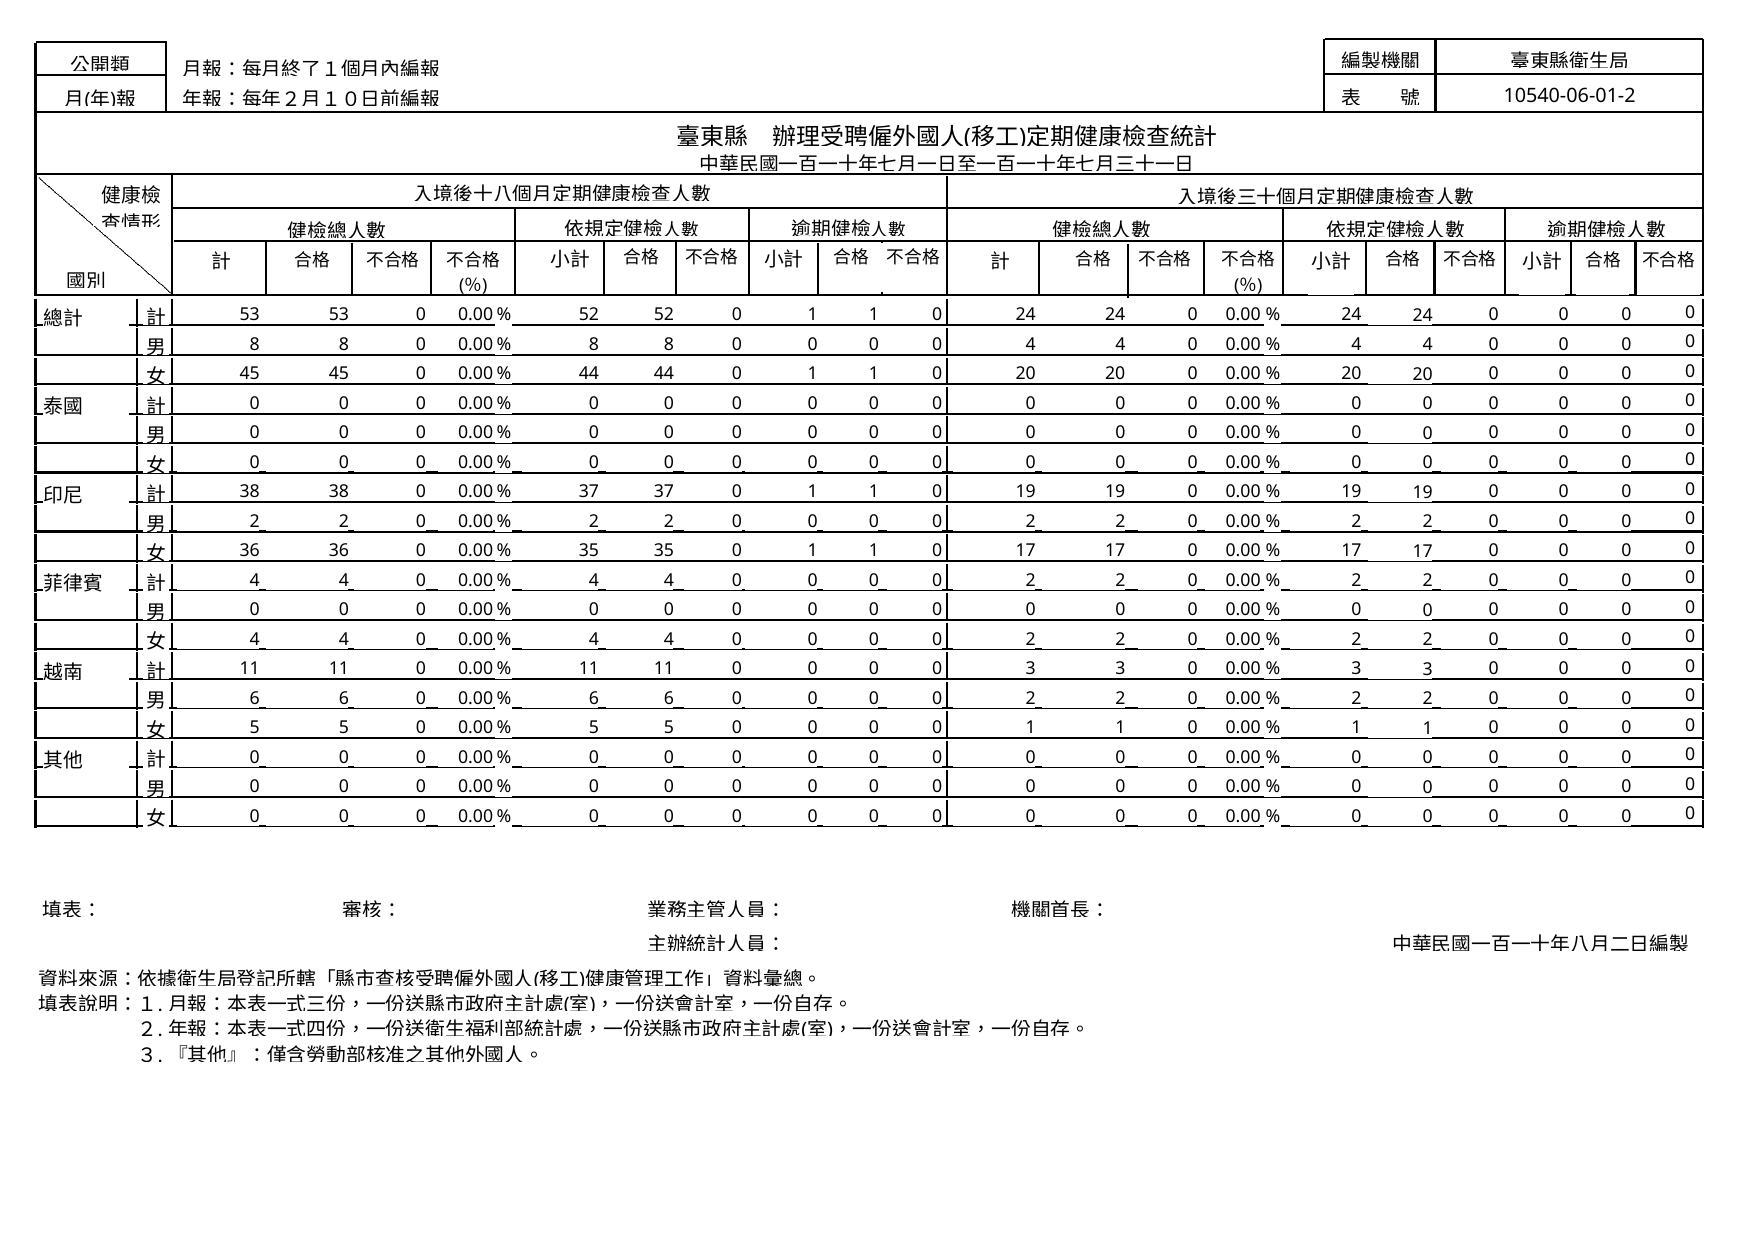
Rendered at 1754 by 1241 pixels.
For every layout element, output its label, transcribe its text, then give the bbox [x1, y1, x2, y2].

text 0 [1577, 744, 1631, 767]
text % [495, 331, 512, 355]
text 0 [745, 626, 817, 649]
text 0.00 [438, 479, 493, 501]
text 0 [1441, 420, 1498, 442]
text 0 [354, 597, 426, 619]
text 男 [143, 685, 169, 709]
text 0 [522, 597, 598, 619]
text 0 [522, 744, 598, 767]
text 0 [1577, 361, 1631, 383]
text 0 [1368, 774, 1432, 797]
text 24 [1042, 302, 1125, 324]
text 月(年)報 [49, 83, 151, 105]
text 0 [745, 773, 817, 796]
text % [1264, 390, 1281, 414]
text 印尼 [43, 479, 129, 503]
text 0 [177, 773, 259, 796]
text 依規定健檢人數 [524, 213, 739, 235]
text 24 [953, 302, 1035, 324]
text 0 [1042, 803, 1125, 826]
text 0 [1138, 744, 1197, 767]
text 0 [953, 597, 1035, 619]
text 資料來源：依據衛生局登記所轄「縣市查核受聘僱外國人(移工)健康管理工作」資料彙總。 [39, 963, 1696, 986]
text 0 [1507, 567, 1568, 590]
text 0 [823, 597, 878, 619]
text 10540-06-01-2 [1450, 81, 1689, 103]
text 0 [606, 773, 673, 796]
text 0 [354, 714, 426, 737]
text 0.00 [438, 685, 493, 708]
text 0 [684, 714, 742, 737]
text % [1264, 479, 1281, 502]
text 1 [823, 361, 878, 383]
text 中華民國一百一十年七月一日至一百一十年七月三十一日 [457, 148, 1437, 171]
text (％) [437, 271, 509, 294]
text 審核： [342, 895, 461, 917]
text 填表： [42, 895, 161, 917]
text 健康檢查情形 [93, 179, 169, 226]
text 36 [266, 538, 348, 560]
text 0 [1577, 331, 1631, 354]
text 6 [177, 685, 259, 708]
text 0 [745, 744, 817, 767]
text 0 [1507, 656, 1568, 678]
text 小計 [547, 243, 593, 272]
text % [495, 479, 512, 502]
text 0.00 [438, 538, 493, 560]
text 0 [354, 449, 426, 472]
text 0 [1640, 299, 1695, 322]
text 0 [354, 656, 426, 678]
text % [1264, 538, 1281, 561]
text 3 [953, 656, 1035, 678]
text 2 [953, 685, 1035, 708]
text % [495, 773, 512, 797]
text 0 [745, 420, 817, 442]
text 0 [1577, 803, 1631, 826]
text 2 [1368, 627, 1432, 649]
text 8 [522, 331, 598, 354]
text 37 [522, 479, 598, 501]
text 0.00 [1205, 331, 1260, 354]
text 0 [1290, 420, 1361, 442]
text 37 [606, 479, 673, 501]
text 0 [1640, 535, 1695, 558]
text 中華民國一百一十年八月二日編製 [1242, 929, 1689, 951]
text 0 [1290, 744, 1361, 767]
text 20 [1042, 361, 1125, 383]
text 女 [143, 803, 169, 827]
text 0.00 [438, 597, 493, 619]
text 逾期健檢人數 [1516, 215, 1697, 237]
text 2 [953, 508, 1035, 531]
text 0.00 [1205, 803, 1260, 826]
text 0 [745, 685, 817, 708]
text 0 [1577, 714, 1631, 737]
text 0 [1441, 331, 1498, 354]
text 臺東縣衛生局 [1450, 46, 1689, 68]
text 1 [745, 302, 817, 324]
text 0 [1290, 597, 1361, 619]
text 0 [887, 744, 942, 767]
text % [1264, 714, 1281, 738]
text 0 [1507, 626, 1568, 649]
text 20 [953, 361, 1035, 383]
text 2 [606, 508, 673, 531]
text % [495, 597, 512, 620]
text 0 [887, 803, 942, 826]
text 合格 [1376, 245, 1429, 271]
text 2 [522, 508, 598, 531]
text 8 [177, 331, 259, 354]
text 19 [953, 479, 1035, 501]
text 0 [823, 656, 878, 678]
text 20 [1290, 361, 1361, 383]
text 4 [1042, 331, 1125, 354]
text 17 [1368, 538, 1432, 561]
text 11 [177, 656, 259, 678]
text 合格 [1576, 246, 1629, 272]
text 0 [1441, 302, 1498, 324]
text 3 [1042, 656, 1125, 678]
text 0 [177, 744, 259, 767]
text 0 [1577, 508, 1631, 531]
text 小計 [1308, 246, 1354, 274]
text 0 [606, 803, 673, 826]
text 4 [606, 567, 673, 590]
text 0 [953, 803, 1035, 826]
text 0 [684, 744, 742, 767]
text 4 [1290, 331, 1361, 354]
text 0 [1441, 567, 1498, 590]
text 17 [1042, 538, 1125, 560]
text 0 [823, 508, 878, 531]
text 0 [1042, 420, 1125, 442]
text 0 [1507, 331, 1568, 354]
text 2 [266, 508, 348, 531]
text 5 [177, 714, 259, 737]
text 0 [823, 803, 878, 826]
text 業務主管人員： [647, 895, 841, 917]
text 依規定健檢人數 [1290, 215, 1501, 237]
text 0 [1507, 597, 1568, 619]
text 0 [177, 803, 259, 826]
text 0 [354, 538, 426, 560]
text 0 [354, 744, 426, 767]
text 0 [1368, 420, 1432, 443]
text 2 [1042, 508, 1125, 531]
text % [1264, 449, 1281, 473]
text 合格 [824, 243, 878, 269]
text 0 [1640, 771, 1695, 794]
text 0 [887, 390, 942, 413]
text 0 [887, 479, 942, 501]
text % [495, 508, 512, 532]
text 2 [1290, 626, 1361, 649]
text 入境後三十個月定期健康檢查人數 [989, 181, 1663, 203]
text % [495, 626, 512, 650]
text 0 [1042, 744, 1125, 767]
text 17 [1290, 538, 1361, 560]
text 0 [887, 538, 942, 560]
text 不合格 [1132, 245, 1197, 271]
text 0 [1507, 685, 1568, 708]
text % [1264, 773, 1281, 797]
text 0.00 [1205, 449, 1260, 472]
text 0 [1441, 390, 1498, 413]
text % [495, 656, 512, 679]
text 0 [1577, 626, 1631, 649]
text 0 [1042, 390, 1125, 413]
text 0 [745, 714, 817, 737]
text 0 [1507, 390, 1568, 413]
text 0 [684, 597, 742, 619]
text 0 [745, 449, 817, 472]
text 0 [1441, 656, 1498, 678]
text % [495, 390, 512, 414]
text 0 [887, 420, 942, 442]
text 男 [143, 596, 169, 620]
text 0 [1640, 358, 1695, 381]
text 0 [1441, 714, 1498, 737]
text 0 [1441, 538, 1498, 560]
text 0 [177, 597, 259, 619]
text 0 [1577, 479, 1631, 501]
text % [1264, 656, 1281, 679]
text 0 [887, 597, 942, 619]
text 0 [1640, 594, 1695, 617]
text % [1264, 803, 1281, 827]
text 0 [887, 331, 942, 354]
text 53 [266, 302, 348, 324]
text 2 [1368, 686, 1432, 708]
text 0 [177, 420, 259, 442]
text 0 [953, 773, 1035, 796]
text 合格 [1067, 245, 1120, 271]
text 0 [1507, 538, 1568, 560]
text 0 [354, 361, 426, 383]
text 0.00 [1205, 773, 1260, 796]
text 0.00 [438, 331, 493, 354]
text 0 [1138, 508, 1197, 531]
text 0 [1507, 449, 1568, 472]
text 不合格 [1637, 246, 1700, 272]
text 0.00 [438, 302, 493, 324]
text 0 [266, 597, 348, 619]
text 0 [684, 685, 742, 708]
text 0 [1138, 331, 1197, 354]
text 2 [177, 508, 259, 531]
text 填表說明：１. 月報：本表一式三份，一份送縣市政府主計處(室)，一份送會計室，一份自存。 [39, 988, 1696, 1011]
text 0 [1290, 773, 1361, 796]
text 0 [266, 449, 348, 472]
text 0 [823, 773, 878, 796]
text 0.00 [1205, 302, 1260, 324]
text 0 [745, 390, 817, 413]
text 0 [1577, 449, 1631, 472]
text 0 [522, 390, 598, 413]
text (％) [1216, 271, 1280, 294]
text 0 [684, 538, 742, 560]
text 0 [354, 626, 426, 649]
text 其他 [43, 745, 129, 768]
text 0.00 [1205, 390, 1260, 413]
text 2 [1290, 685, 1361, 708]
text 19 [1042, 479, 1125, 501]
text 1 [745, 538, 817, 560]
text % [1264, 302, 1281, 326]
text % [1264, 626, 1281, 650]
text 0 [887, 449, 942, 472]
text 0 [684, 803, 742, 826]
text 19 [1368, 479, 1432, 502]
text 女 [143, 626, 169, 650]
text 計 [143, 390, 169, 414]
text 0 [354, 508, 426, 531]
text 0 [953, 744, 1035, 767]
text 0 [1042, 773, 1125, 796]
text 男 [143, 508, 169, 532]
text 0.00 [1205, 597, 1260, 619]
text % [1264, 361, 1281, 384]
text 0 [1368, 391, 1432, 413]
text 0 [1441, 744, 1498, 767]
text 月報：每月終了１個月內編報 [182, 54, 490, 76]
text 泰國 [43, 391, 129, 415]
text 不合格 [361, 245, 424, 271]
text 0 [1507, 803, 1568, 826]
text ３. 『其他』：僅含勞動部核准之其他外國人。 [39, 1039, 1696, 1061]
text 計 [143, 302, 169, 325]
text % [495, 803, 512, 827]
text 0 [745, 656, 817, 678]
text 45 [177, 361, 259, 383]
text 0.00 [438, 567, 493, 590]
text 0.00 [1205, 685, 1260, 708]
text 0 [823, 626, 878, 649]
text 0 [684, 567, 742, 590]
text 女 [143, 361, 169, 384]
text 0 [266, 420, 348, 442]
text 0.00 [1205, 361, 1260, 383]
text 0.00 [1205, 567, 1260, 590]
text 0 [354, 479, 426, 501]
text 4 [522, 626, 598, 649]
text 0 [1138, 302, 1197, 324]
text 0 [1577, 390, 1631, 413]
text 0 [745, 508, 817, 531]
text % [1264, 420, 1281, 443]
text 男 [143, 773, 169, 797]
text 入境後十八個月定期健康檢查人數 [223, 179, 901, 201]
text 0 [953, 420, 1035, 442]
text 健檢總人數 [196, 216, 478, 238]
text 0.00 [1205, 420, 1260, 442]
text 1 [1368, 715, 1432, 738]
text 健檢總人數 [961, 215, 1243, 237]
text 0 [745, 567, 817, 590]
text 6 [606, 685, 673, 708]
text 公開類 [49, 49, 151, 71]
text 0 [1441, 773, 1498, 796]
text % [1264, 685, 1281, 709]
text 0 [1441, 479, 1498, 501]
text 1 [745, 361, 817, 383]
text 0 [1507, 420, 1568, 442]
text 0 [887, 626, 942, 649]
text 2 [1290, 567, 1361, 590]
text 越南 [43, 656, 129, 680]
text 0 [1441, 626, 1498, 649]
text 0 [953, 390, 1035, 413]
text 2 [1368, 568, 1432, 590]
text 0 [606, 744, 673, 767]
text 0 [1640, 683, 1695, 705]
text 0.00 [438, 390, 493, 413]
text 53 [177, 302, 259, 324]
text 0 [1640, 624, 1695, 646]
text 1 [823, 302, 878, 324]
text 0 [684, 656, 742, 678]
text 17 [953, 538, 1035, 560]
text 0 [684, 479, 742, 501]
text 0 [354, 685, 426, 708]
text 0 [823, 449, 878, 472]
text 0.00 [438, 420, 493, 442]
text 11 [606, 656, 673, 678]
text 0 [823, 744, 878, 767]
text 0 [887, 508, 942, 531]
text 1 [1042, 714, 1125, 737]
text 0.00 [438, 773, 493, 796]
text 0 [1368, 450, 1432, 472]
text 0 [266, 744, 348, 767]
text % [1264, 744, 1281, 768]
text 0 [684, 626, 742, 649]
text 0.00 [438, 508, 493, 531]
text 0 [354, 803, 426, 826]
text 0.00 [1205, 714, 1260, 737]
text 45 [266, 361, 348, 383]
text 11 [266, 656, 348, 678]
text 0.00 [1205, 508, 1260, 531]
text 5 [606, 714, 673, 737]
text 2 [953, 567, 1035, 590]
text % [1264, 508, 1281, 532]
text 男 [143, 419, 169, 443]
text 0 [1138, 714, 1197, 737]
text 0.00 [438, 361, 493, 383]
text 0.00 [438, 803, 493, 826]
text 3 [1290, 656, 1361, 678]
text 0 [354, 302, 426, 324]
text 1 [953, 714, 1035, 737]
text 0 [1640, 447, 1695, 469]
text 0 [177, 390, 259, 413]
text 臺東縣 辦理受聘僱外國人(移工)定期健康檢查統計 [457, 118, 1437, 145]
text 0 [1138, 538, 1197, 560]
text 36 [177, 538, 259, 560]
text 女 [143, 537, 169, 561]
text 計 [143, 478, 169, 502]
text 44 [522, 361, 598, 383]
text 6 [266, 685, 348, 708]
text ２. 年報：本表一式四份，一份送衛生福利部統計處，一份送縣市政府主計處(室)，一份送會計室，一份自存。 [39, 1013, 1696, 1036]
text 計 [977, 245, 1023, 274]
text 0 [887, 685, 942, 708]
text 1 [823, 538, 878, 560]
text 4 [177, 626, 259, 649]
text 計 [143, 655, 169, 679]
text 0 [1640, 388, 1695, 410]
text 0 [1368, 803, 1432, 826]
text 0 [953, 449, 1035, 472]
text 4 [177, 567, 259, 590]
text 5 [266, 714, 348, 737]
text 0 [1290, 803, 1361, 826]
text 6 [522, 685, 598, 708]
text 0 [823, 331, 878, 354]
text 0.00 [438, 714, 493, 737]
text 4 [953, 331, 1035, 354]
text 0 [684, 420, 742, 442]
text 0 [1042, 449, 1125, 472]
text 0 [1138, 449, 1197, 472]
text 0 [684, 361, 742, 383]
text 0 [1640, 712, 1695, 735]
text 4 [1368, 332, 1432, 354]
text % [1264, 331, 1281, 355]
text 0 [1640, 565, 1695, 587]
text 0 [823, 567, 878, 590]
text 4 [266, 567, 348, 590]
text 菲律賓 [43, 568, 129, 592]
text % [1264, 567, 1281, 591]
text 0 [522, 449, 598, 472]
text % [1264, 597, 1281, 620]
text 8 [266, 331, 348, 354]
text 0 [1577, 567, 1631, 590]
text 0 [266, 773, 348, 796]
text 0 [1138, 597, 1197, 619]
text 小計 [761, 243, 807, 272]
text 0 [1640, 742, 1695, 764]
text 38 [177, 479, 259, 501]
text 0.00 [438, 449, 493, 472]
text 20 [1368, 361, 1432, 384]
text 0.00 [1205, 626, 1260, 649]
text 0 [887, 302, 942, 324]
text 0 [522, 773, 598, 796]
text 0 [354, 567, 426, 590]
text 年報：每年２月１０日前編報 [182, 83, 490, 105]
text 0.00 [1205, 479, 1260, 501]
text 52 [522, 302, 598, 324]
text 0 [1507, 508, 1568, 531]
text 0 [1640, 801, 1695, 823]
text 3 [1368, 656, 1432, 679]
text 0 [266, 390, 348, 413]
text 0 [1138, 626, 1197, 649]
text 2 [1368, 509, 1432, 531]
text 44 [606, 361, 673, 383]
text 機關首長： [1011, 895, 1205, 917]
text 35 [522, 538, 598, 560]
text 不合格 [679, 243, 743, 269]
text 0 [1290, 449, 1361, 472]
text 24 [1290, 302, 1361, 324]
text 0 [1138, 390, 1197, 413]
text 2 [1042, 626, 1125, 649]
text 0 [1577, 597, 1631, 619]
text 0 [606, 449, 673, 472]
text 0 [1441, 685, 1498, 708]
text 0 [887, 567, 942, 590]
text 0 [887, 714, 942, 737]
text 合格 [278, 245, 346, 271]
text 0 [177, 449, 259, 472]
text 0 [606, 597, 673, 619]
text 0 [1441, 361, 1498, 383]
text 0 [1640, 506, 1695, 528]
text % [495, 538, 512, 561]
text 不合格 [437, 246, 509, 271]
text 4 [606, 626, 673, 649]
text 0 [823, 714, 878, 737]
text 0 [745, 331, 817, 354]
text 1 [823, 479, 878, 501]
text 0 [1577, 656, 1631, 678]
text 52 [606, 302, 673, 324]
text 0 [354, 773, 426, 796]
text % [495, 567, 512, 591]
text 0 [684, 773, 742, 796]
text % [495, 361, 512, 384]
text 0 [1138, 656, 1197, 678]
text 0 [1507, 773, 1568, 796]
text 0 [887, 361, 942, 383]
text 1 [745, 479, 817, 501]
text % [495, 685, 512, 709]
text 0 [1577, 420, 1631, 442]
text % [495, 744, 512, 768]
text % [495, 302, 512, 326]
text 0 [745, 803, 817, 826]
text 4 [266, 626, 348, 649]
text 19 [1290, 479, 1361, 501]
text 2 [1042, 567, 1125, 590]
text 表 號 [1329, 82, 1432, 104]
text 0 [1138, 803, 1197, 826]
text 0 [684, 449, 742, 472]
text 0 [606, 390, 673, 413]
text 0.00 [438, 656, 493, 678]
text 男 [143, 331, 169, 355]
text 0 [1138, 685, 1197, 708]
text 4 [522, 567, 598, 590]
text 5 [522, 714, 598, 737]
text 0 [1368, 744, 1432, 767]
text 0.00 [1205, 538, 1260, 560]
text 0 [522, 803, 598, 826]
text 不合格 [881, 243, 945, 269]
text 0 [1507, 479, 1568, 501]
text 0.00 [438, 626, 493, 649]
text 0 [1138, 361, 1197, 383]
text 0.00 [438, 744, 493, 767]
text 0 [354, 331, 426, 354]
text % [495, 449, 512, 473]
text 0 [1441, 803, 1498, 826]
text 0 [1577, 773, 1631, 796]
text 0 [684, 302, 742, 324]
text 0 [1577, 302, 1631, 324]
text 0 [354, 390, 426, 413]
text % [495, 420, 512, 443]
text 0 [745, 597, 817, 619]
text 不合格 [1437, 245, 1502, 271]
text 0 [522, 420, 598, 442]
text 編製機關 [1329, 46, 1432, 68]
text 0 [1640, 417, 1695, 440]
text 0 [1441, 508, 1498, 531]
text 0 [1640, 329, 1695, 351]
text 國別 [43, 266, 129, 288]
text 不合格 [1216, 245, 1280, 271]
text 0 [1507, 302, 1568, 324]
text 0 [1138, 479, 1197, 501]
text 0 [684, 331, 742, 354]
text 0 [1138, 567, 1197, 590]
text 35 [606, 538, 673, 560]
text 0 [823, 420, 878, 442]
text 2 [1042, 685, 1125, 708]
text 8 [606, 331, 673, 354]
text 0 [1042, 597, 1125, 619]
text 0 [1640, 653, 1695, 676]
text 24 [1368, 302, 1432, 325]
text 0 [1290, 390, 1361, 413]
text 38 [266, 479, 348, 501]
text 計 [143, 744, 169, 768]
text 2 [1290, 508, 1361, 531]
text 0 [354, 420, 426, 442]
text 11 [522, 656, 598, 678]
text 0 [887, 656, 942, 678]
text 0.00 [1205, 744, 1260, 767]
text 0 [266, 803, 348, 826]
text 0 [606, 420, 673, 442]
text 0 [1441, 449, 1498, 472]
text 0 [1640, 476, 1695, 499]
text 0 [1441, 597, 1498, 619]
text 1 [1290, 714, 1361, 737]
text 計 [143, 567, 169, 591]
text 0 [1577, 538, 1631, 560]
text 0 [823, 685, 878, 708]
text 計 [198, 245, 244, 274]
text 0 [1577, 685, 1631, 708]
text 0 [1368, 597, 1432, 620]
text 0 [684, 508, 742, 531]
text 0.00 [1205, 656, 1260, 678]
text 主辦統計人員： [647, 929, 841, 951]
text 0 [887, 773, 942, 796]
text 2 [953, 626, 1035, 649]
text 0 [1507, 361, 1568, 383]
text 0 [1138, 773, 1197, 796]
text 女 [143, 714, 169, 738]
text 0 [1138, 420, 1197, 442]
text 總計 [43, 302, 129, 326]
text 合格 [614, 243, 667, 269]
text 逾期健檢人數 [753, 213, 944, 235]
text 0 [823, 390, 878, 413]
text 0 [1507, 714, 1568, 737]
text 0 [684, 390, 742, 413]
text % [495, 714, 512, 738]
text 女 [143, 449, 169, 473]
text 小計 [1519, 246, 1565, 274]
text 0 [1507, 744, 1568, 767]
